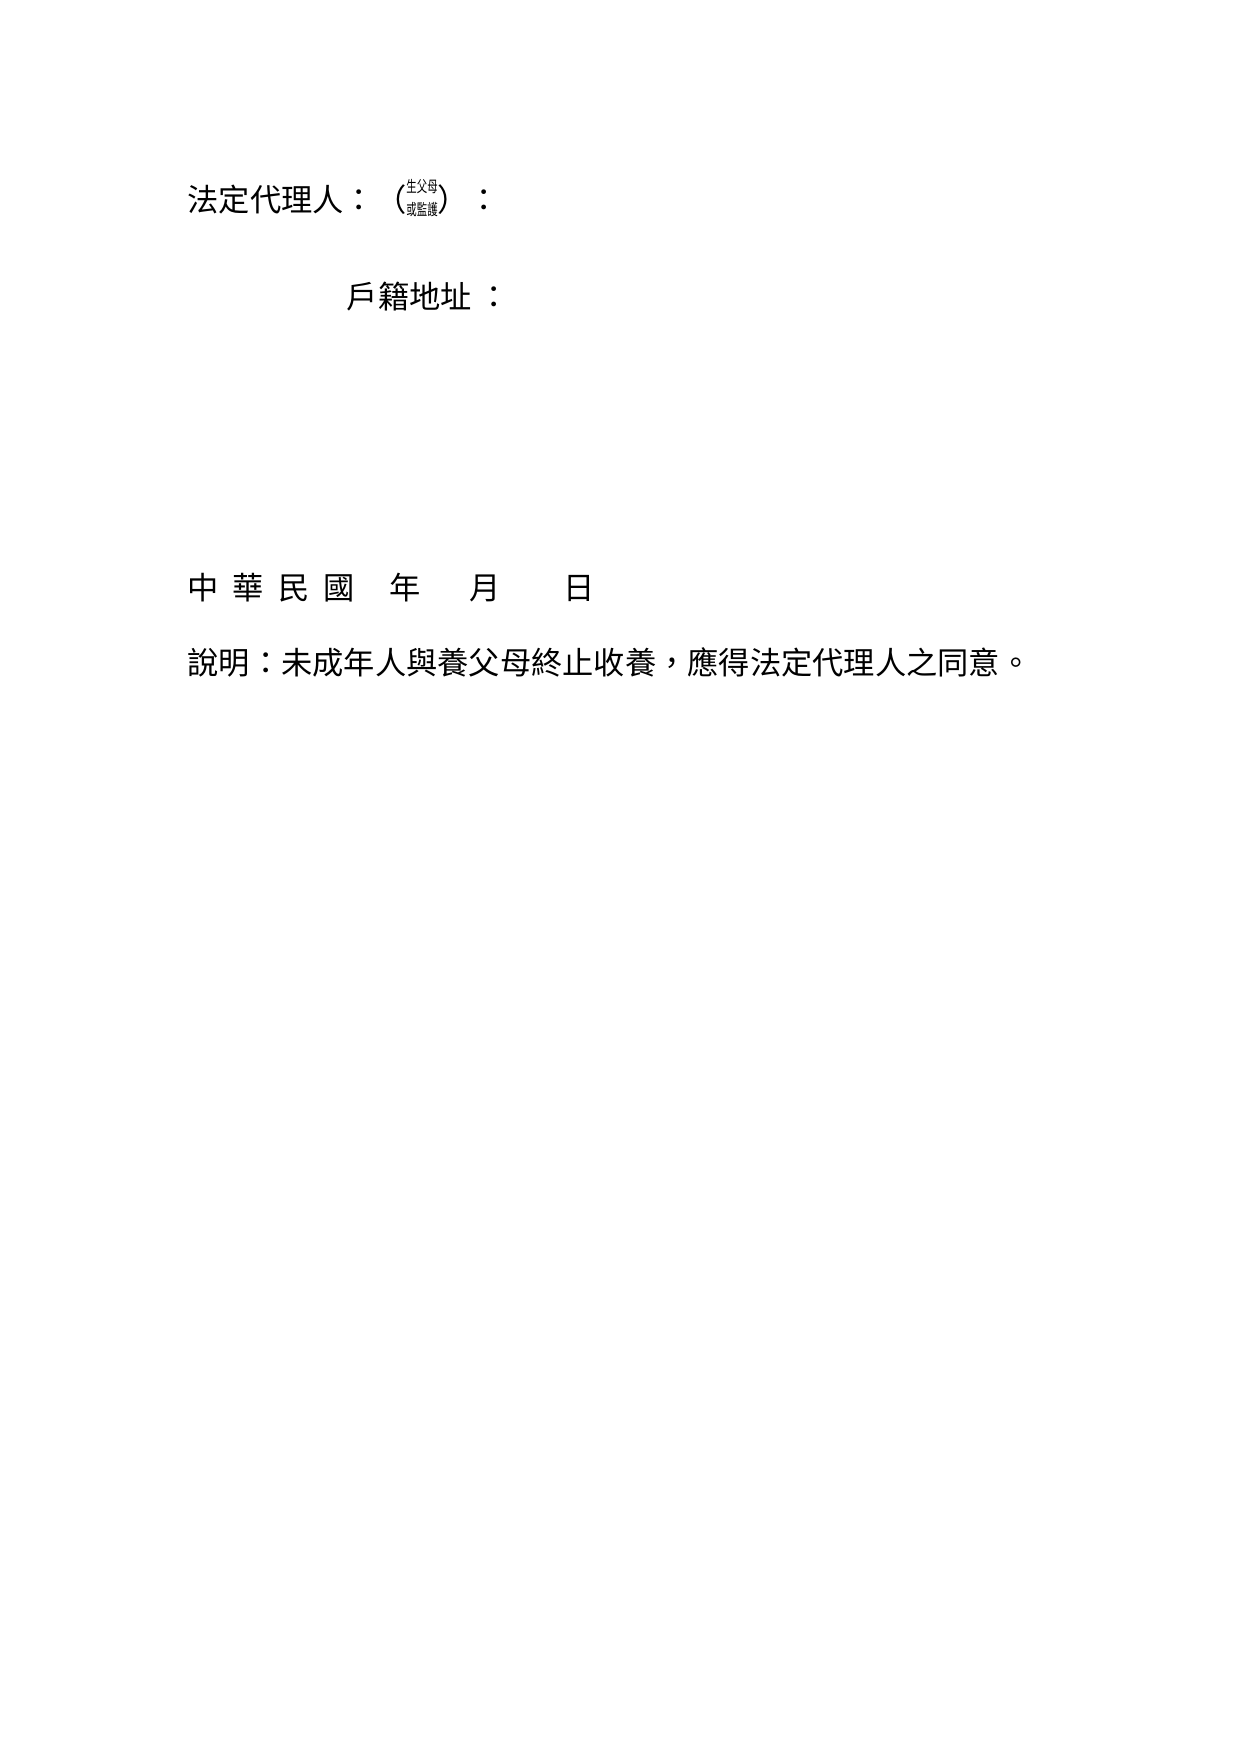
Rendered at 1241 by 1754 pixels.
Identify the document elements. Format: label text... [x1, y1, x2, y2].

text 中 華 民 國 年 月 日 [187, 548, 1053, 623]
text 法定代理人：（生父母或監護）： [187, 160, 1053, 235]
text 戶籍地址 ： [187, 258, 1053, 333]
text 說明：未成年人與養父母終止收養，應得法定代理人之同意。 [187, 623, 1053, 698]
